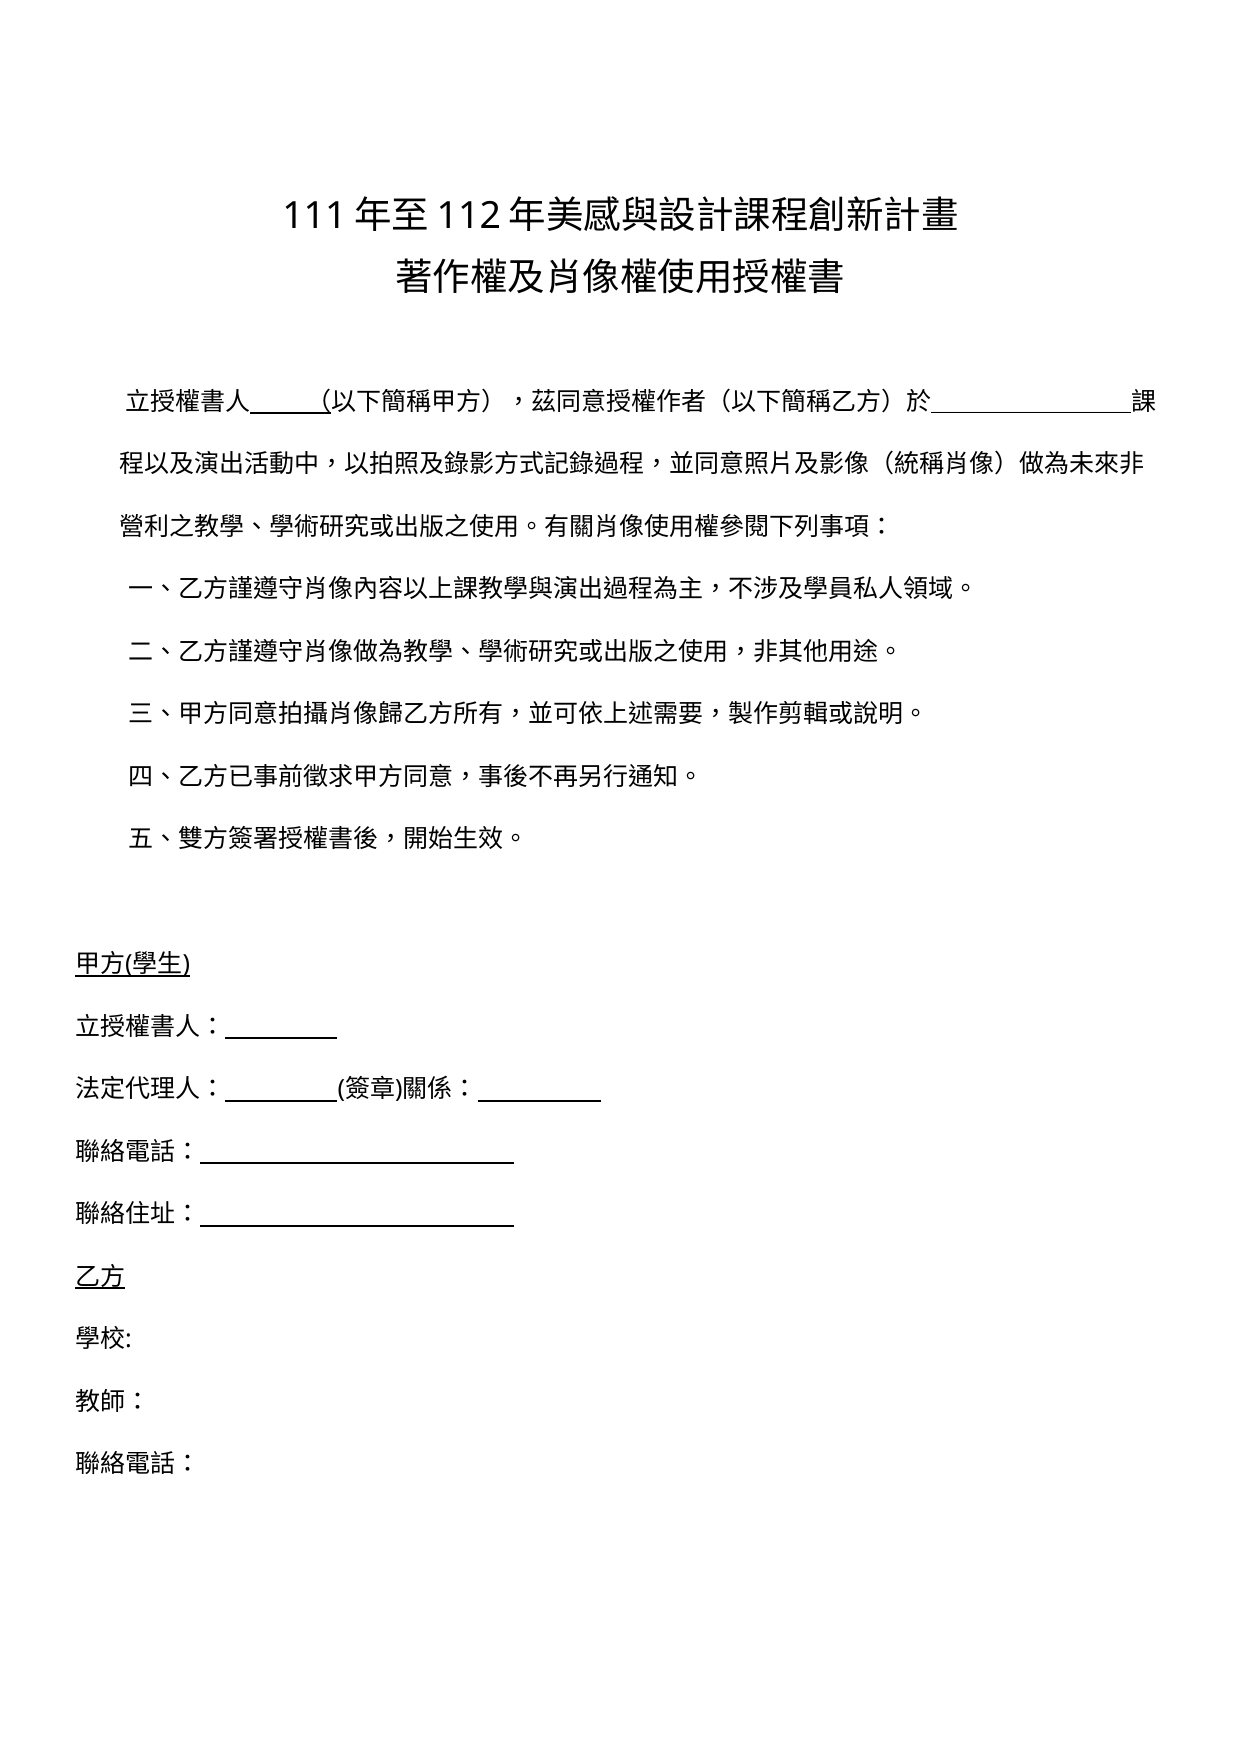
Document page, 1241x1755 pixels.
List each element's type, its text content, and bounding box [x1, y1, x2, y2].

text 一、乙方謹遵守肖像內容以上課教學與演出過程為主，不涉及學員私人領域。 [119, 545, 1165, 608]
text 立授權書人： [75, 983, 1165, 1045]
text 學校: [75, 1295, 1165, 1358]
text 乙方 [75, 1233, 1165, 1295]
text 法定代理人： (簽章)關係： [75, 1045, 1165, 1108]
text 聯絡住址： [75, 1170, 1165, 1233]
text 三、甲方同意拍攝肖像歸乙方所有，並可依上述需要，製作剪輯或說明。 [119, 670, 1165, 733]
text 111年至112年美感與設計課程創新計畫 [75, 170, 1165, 233]
text 五、雙方簽署授權書後，開始生效。 [119, 795, 1165, 858]
text 聯絡電話： [75, 1108, 1165, 1170]
text 著作權及肖像權使用授權書 [75, 233, 1165, 295]
text 四、乙方已事前徵求甲方同意，事後不再另行通知。 [119, 733, 1165, 795]
text 立授權書人 （以下簡稱甲方），茲同意授權作者（以下簡稱乙方）於＿＿＿＿＿＿＿＿課程以及演出活動中，以拍照及錄影方式記錄過程，並同意照片及影像（統稱肖像）做為未來非營利之教學、學術研究或出版之使用。有關肖像使用權參閱下列事項： [119, 358, 1165, 545]
text 甲方(學生) [75, 920, 1165, 983]
text 教師： [75, 1358, 1165, 1420]
text 二、乙方謹遵守肖像做為教學、學術研究或出版之使用，非其他用途。 [119, 608, 1165, 670]
text 聯絡電話： [75, 1420, 1165, 1483]
